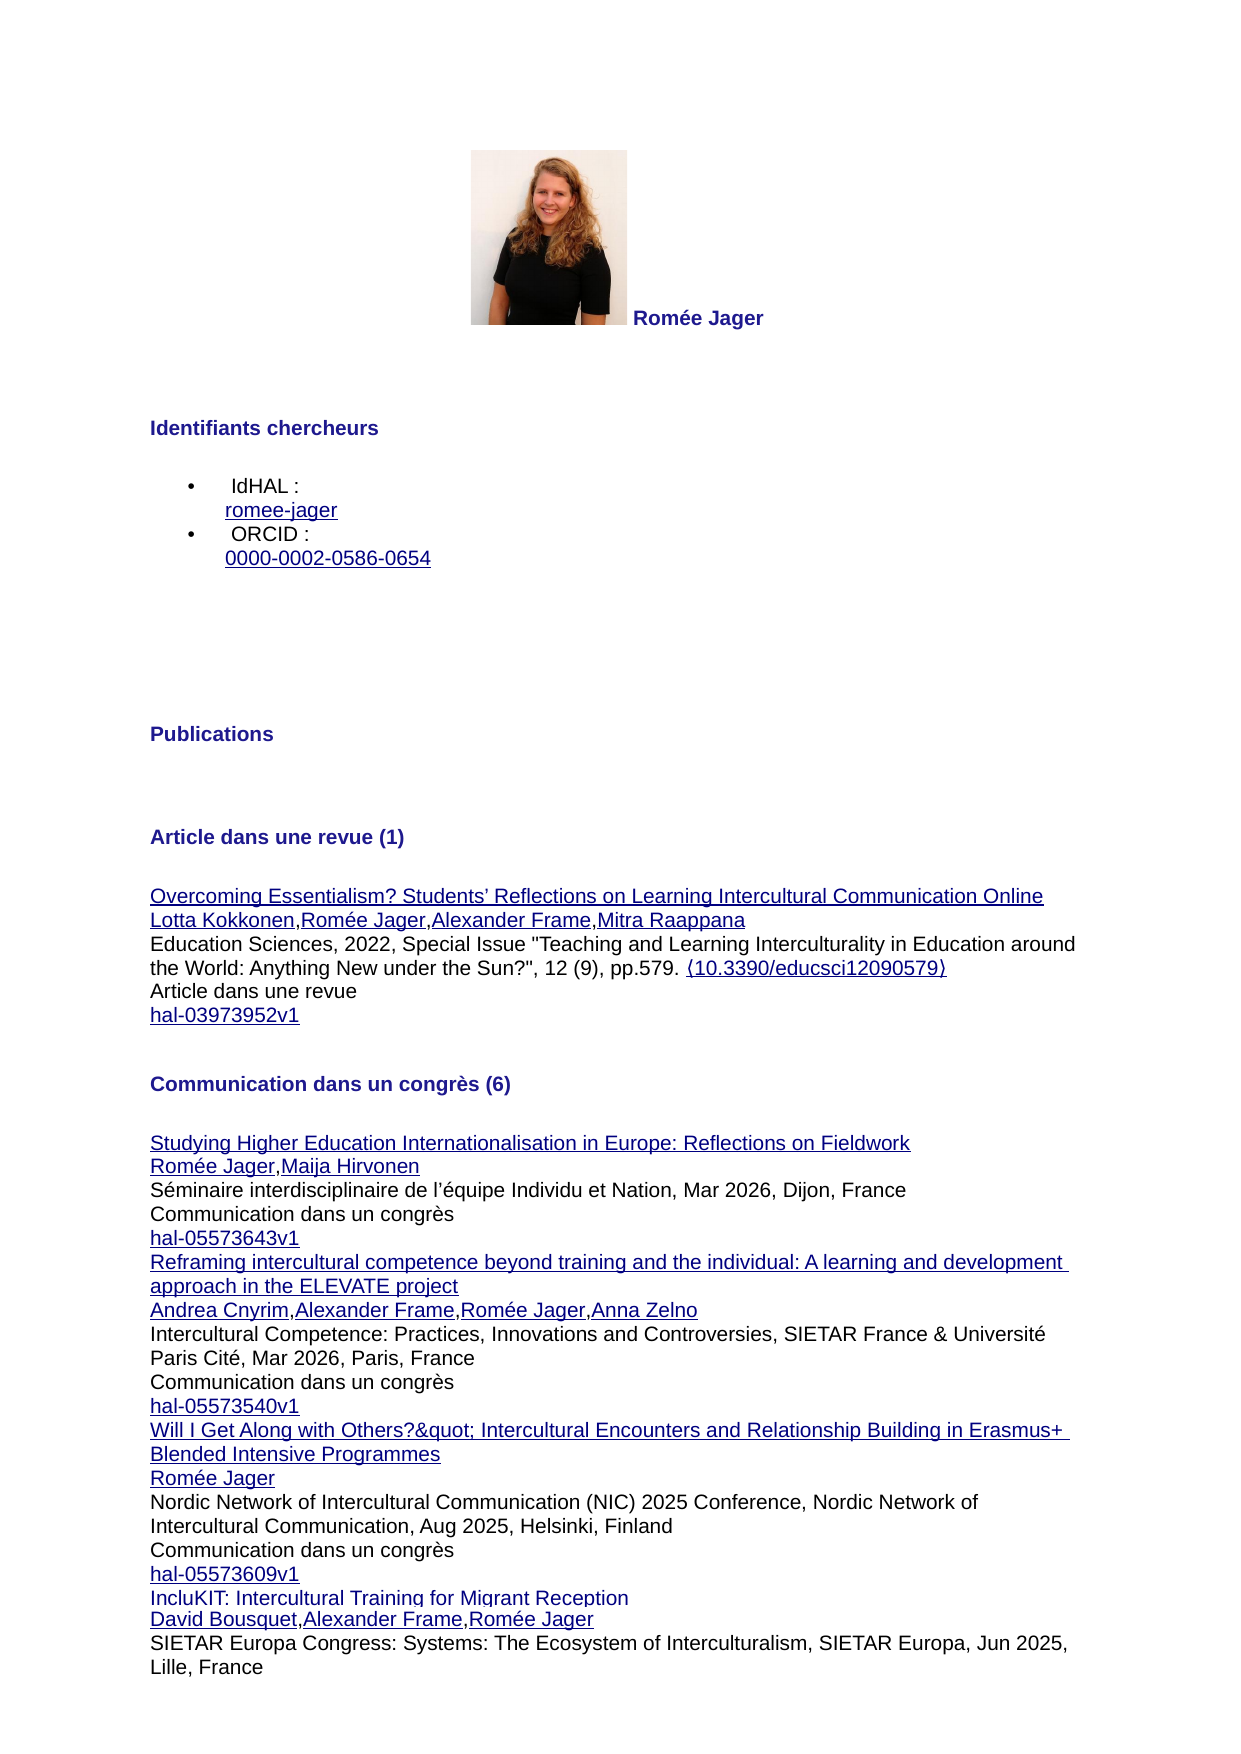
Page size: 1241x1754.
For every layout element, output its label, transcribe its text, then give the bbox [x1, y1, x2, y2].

picture [470, 150, 628, 325]
subtitle Identifiants chercheurs [150, 416, 1090, 440]
list IdHAL : [187, 474, 1090, 498]
table_cell IncluKIT: Intercultural Training for Migrant Reception David Bousquet,Alexander Frame,Romée Jager SIETAR Europa Congress: Systems: The Ecosystem of Interculturalism, SIETAR Europa, Jun 2025, Lille, France [150, 1586, 1090, 1679]
list 0000-0002-0586-0654 [187, 546, 1090, 570]
subtitle Article dans une revue (1) [150, 825, 1090, 849]
subtitle Romée Jager [150, 150, 1090, 329]
table_cell Will I Get Along with Others?&quot; Intercultural Encounters and Relationship Building in Erasmus+ Blended Intensive Programmes Romée Jager Nordic Network of Intercultural Communication (NIC) 2025 Conference, Nordic Network of Intercultural Communication, Aug 2025, Helsinki, Finland Communication dans un congrès hal-05573609v1 [150, 1418, 1090, 1586]
table_header Overcoming Essentialism? Students’ Reflections on Learning Intercultural Communication Online Lotta Kokkonen,Romée Jager,Alexander Frame,Mitra Raappana Education Sciences, 2022, Special Issue "Teaching and Learning Interculturality in Education around the World: Anything New under the Sun?", 12 (9), pp.579. ⟨10.3390/educsci12090579⟩ Article dans une revue hal-03973952v1 [150, 884, 1090, 1027]
list romee-jager [187, 498, 1090, 522]
table_header Studying Higher Education Internationalisation in Europe: Reflections on Fieldwork Romée Jager,Maija Hirvonen Séminaire interdisciplinaire de l’équipe Individu et Nation, Mar 2026, Dijon, France Communication dans un congrès hal-05573643v1 [150, 1130, 1090, 1250]
table_cell Reframing intercultural competence beyond training and the individual: A learning and development approach in the ELEVATE project Andrea Cnyrim,Alexander Frame,Romée Jager,Anna Zelno Intercultural Competence: Practices, Innovations and Controversies, SIETAR France & Université Paris Cité, Mar 2026, Paris, France Communication dans un congrès hal-05573540v1 [150, 1250, 1090, 1418]
subtitle Publications [150, 722, 1090, 746]
list ORCID : [187, 522, 1090, 546]
subtitle Communication dans un congrès (6) [150, 1072, 1090, 1096]
